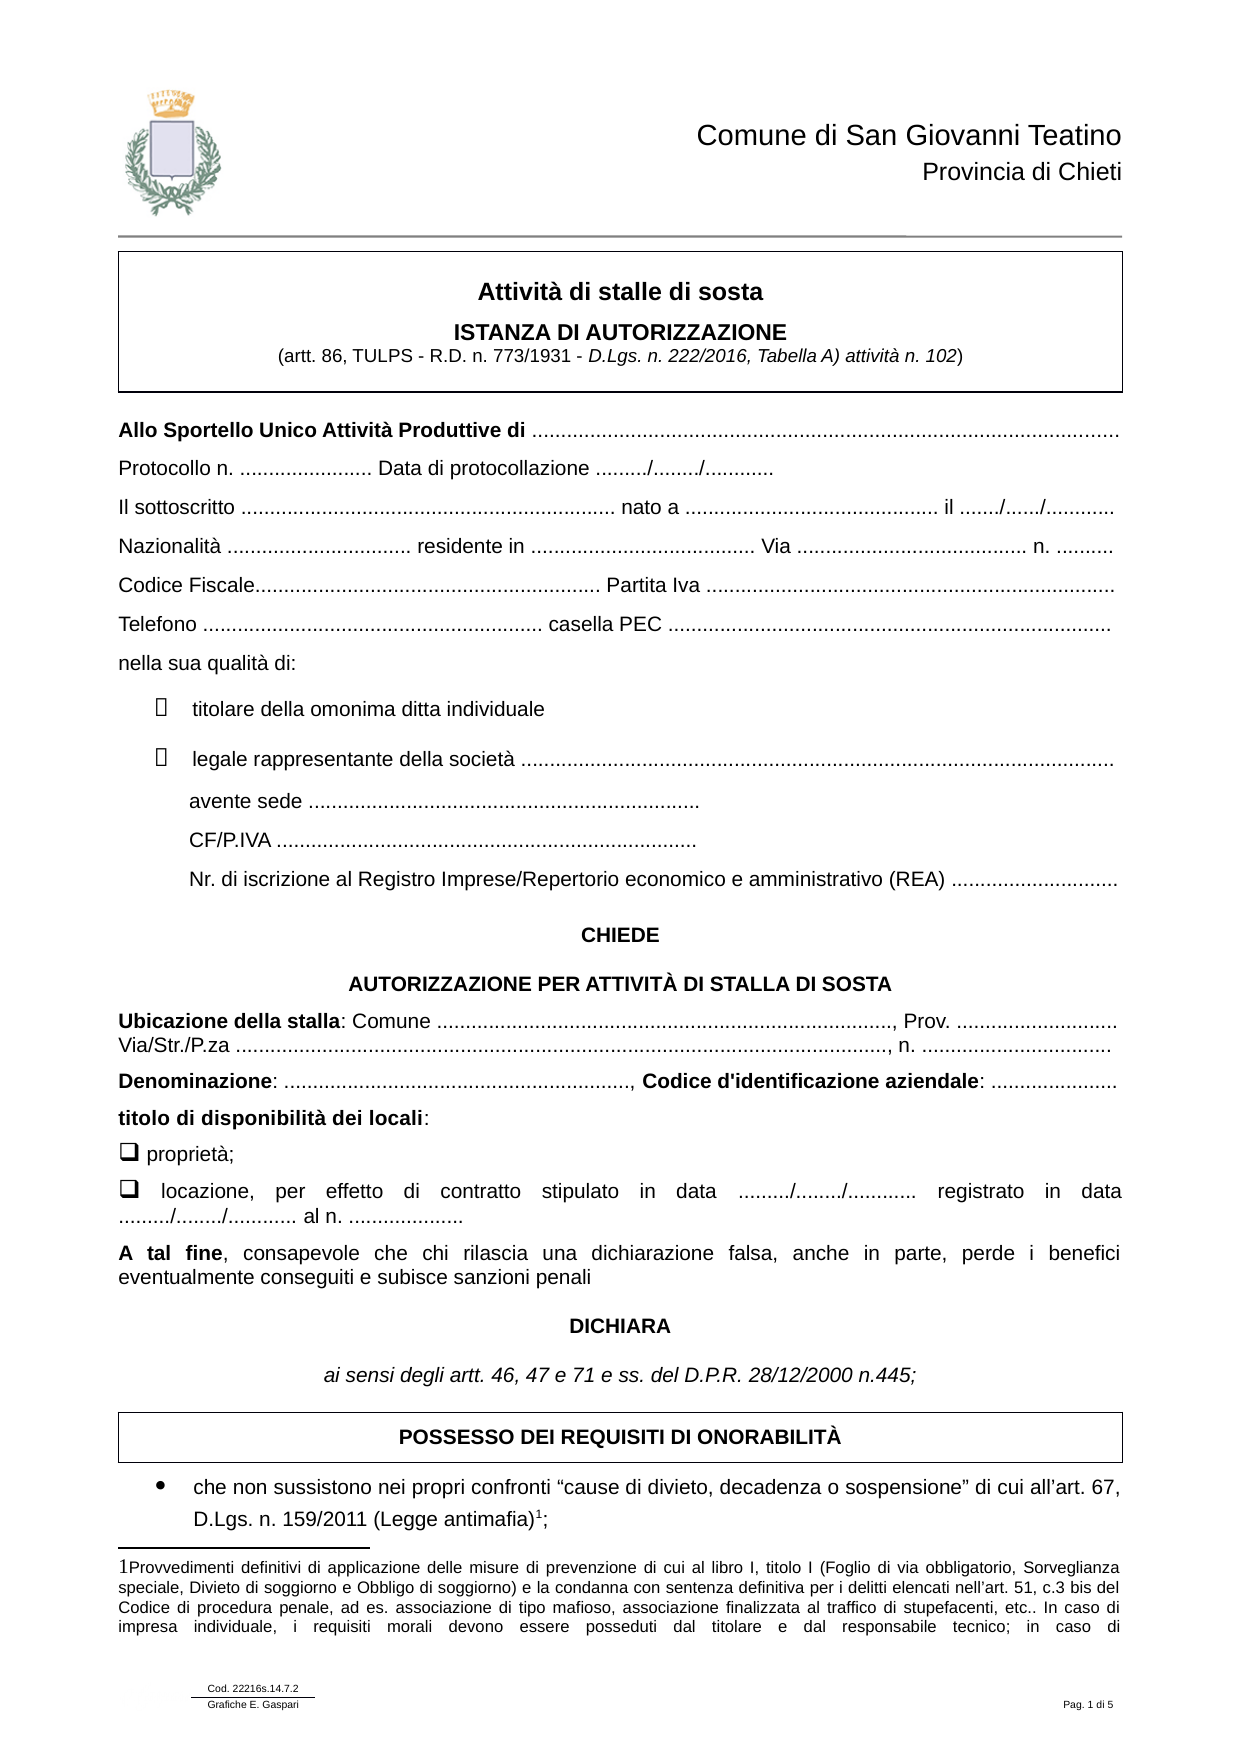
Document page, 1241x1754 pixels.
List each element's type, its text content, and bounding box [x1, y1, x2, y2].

text Il sottoscritto ................................................................. nato a ............................................ il ......./....../............ [118, 495, 1122, 519]
text titolo di disponibilità dei locali: [118, 1105, 1122, 1129]
text DICHIARA [118, 1314, 1122, 1338]
text Nr. di iscrizione al Registro Imprese/Repertorio economico e amministrativo (REA) ............................. [189, 867, 1122, 891]
text Provincia di Chieti [224, 157, 1122, 185]
text  legale rappresentante della società ....................................................................................................... [153, 739, 1122, 773]
text Allo Sportello Unico Attività Produttive di [118, 417, 1122, 441]
text  proprietà; [118, 1142, 1122, 1167]
table_header Attività di stalle di sosta ISTANZA DI AUTORIZZAZIONE (artt. 86, TULPS - R.D. n. 773/1931 - D.Lgs. n. 222/2016, Tabella A) attività n. 102) [119, 252, 1122, 391]
text Ubicazione della stalla: Comune ..............................................................................., Prov. ............................ Via/Str./P.za ................................................................................................................., n. ................................. [118, 1008, 1122, 1056]
text AUTORIZZAZIONE PER ATTIVITÀ DI STALLA DI SOSTA [118, 972, 1122, 996]
text Codice Fiscale............................................................ Partita Iva ....................................................................... [118, 573, 1122, 597]
picture [122, 87, 224, 219]
table_header POSSESSO DEI REQUISITI DI ONORABILITÀ [119, 1413, 1122, 1462]
list che non sussistono nei propri confronti “cause di divieto, decadenza o sospensione” di cui all’art. 67, D.Lgs. n. 159/2011 (Legge antimafia); [156, 1475, 1122, 1531]
text Denominazione: ............................................................, Codice d'identificazione aziendale: ...................... [118, 1069, 1122, 1093]
text Comune di San Giovanni Teatino [224, 118, 1122, 152]
text A tal fine, consapevole che chi rilascia una dichiarazione falsa, anche in parte, perde i benefici eventualmente conseguiti e subisce sanzioni penali [118, 1241, 1122, 1289]
text CF/P.IVA ......................................................................... [189, 828, 1122, 852]
list Provvedimenti definitivi di applicazione delle misure di prevenzione di cui al libro I, titolo I (Foglio di via obbligatorio, Sorveglianza speciale, Divieto di soggiorno e Obbligo di soggiorno) e la condanna con sentenza definitiva per i delitti elencati nell’art. 51, c.3 bis del Codice di procedura penale, ad es. associazione di tipo mafioso, associazione finalizzata al traffico di stupefacenti, etc.. In caso di impresa individuale, i requisiti morali devono essere posseduti dal titolare e dal responsabile tecnico; in caso di [118, 1554, 1122, 1636]
text nella sua qualità di: [118, 651, 1122, 674]
text Protocollo n. ....................... Data di protocollazione ........./......../............ [118, 456, 1122, 480]
text CHIEDE [118, 923, 1122, 947]
text ai sensi degli artt. 46, 47 e 71 e ss. del D.P.R. 28/12/2000 n.445; [118, 1363, 1122, 1387]
text Telefono ........................................................... casella PEC ............................................................................. [118, 612, 1122, 636]
text avente sede .................................................................... [189, 789, 1122, 813]
text Nazionalità ................................ residente in ....................................... Via ........................................ n. .......... [118, 534, 1122, 558]
text  titolare della omonima ditta individuale [153, 689, 1122, 723]
text  locazione, per effetto di contratto stipulato in data ........./......../............ registrato in data ........./......../............ al n. .................... [118, 1179, 1122, 1228]
